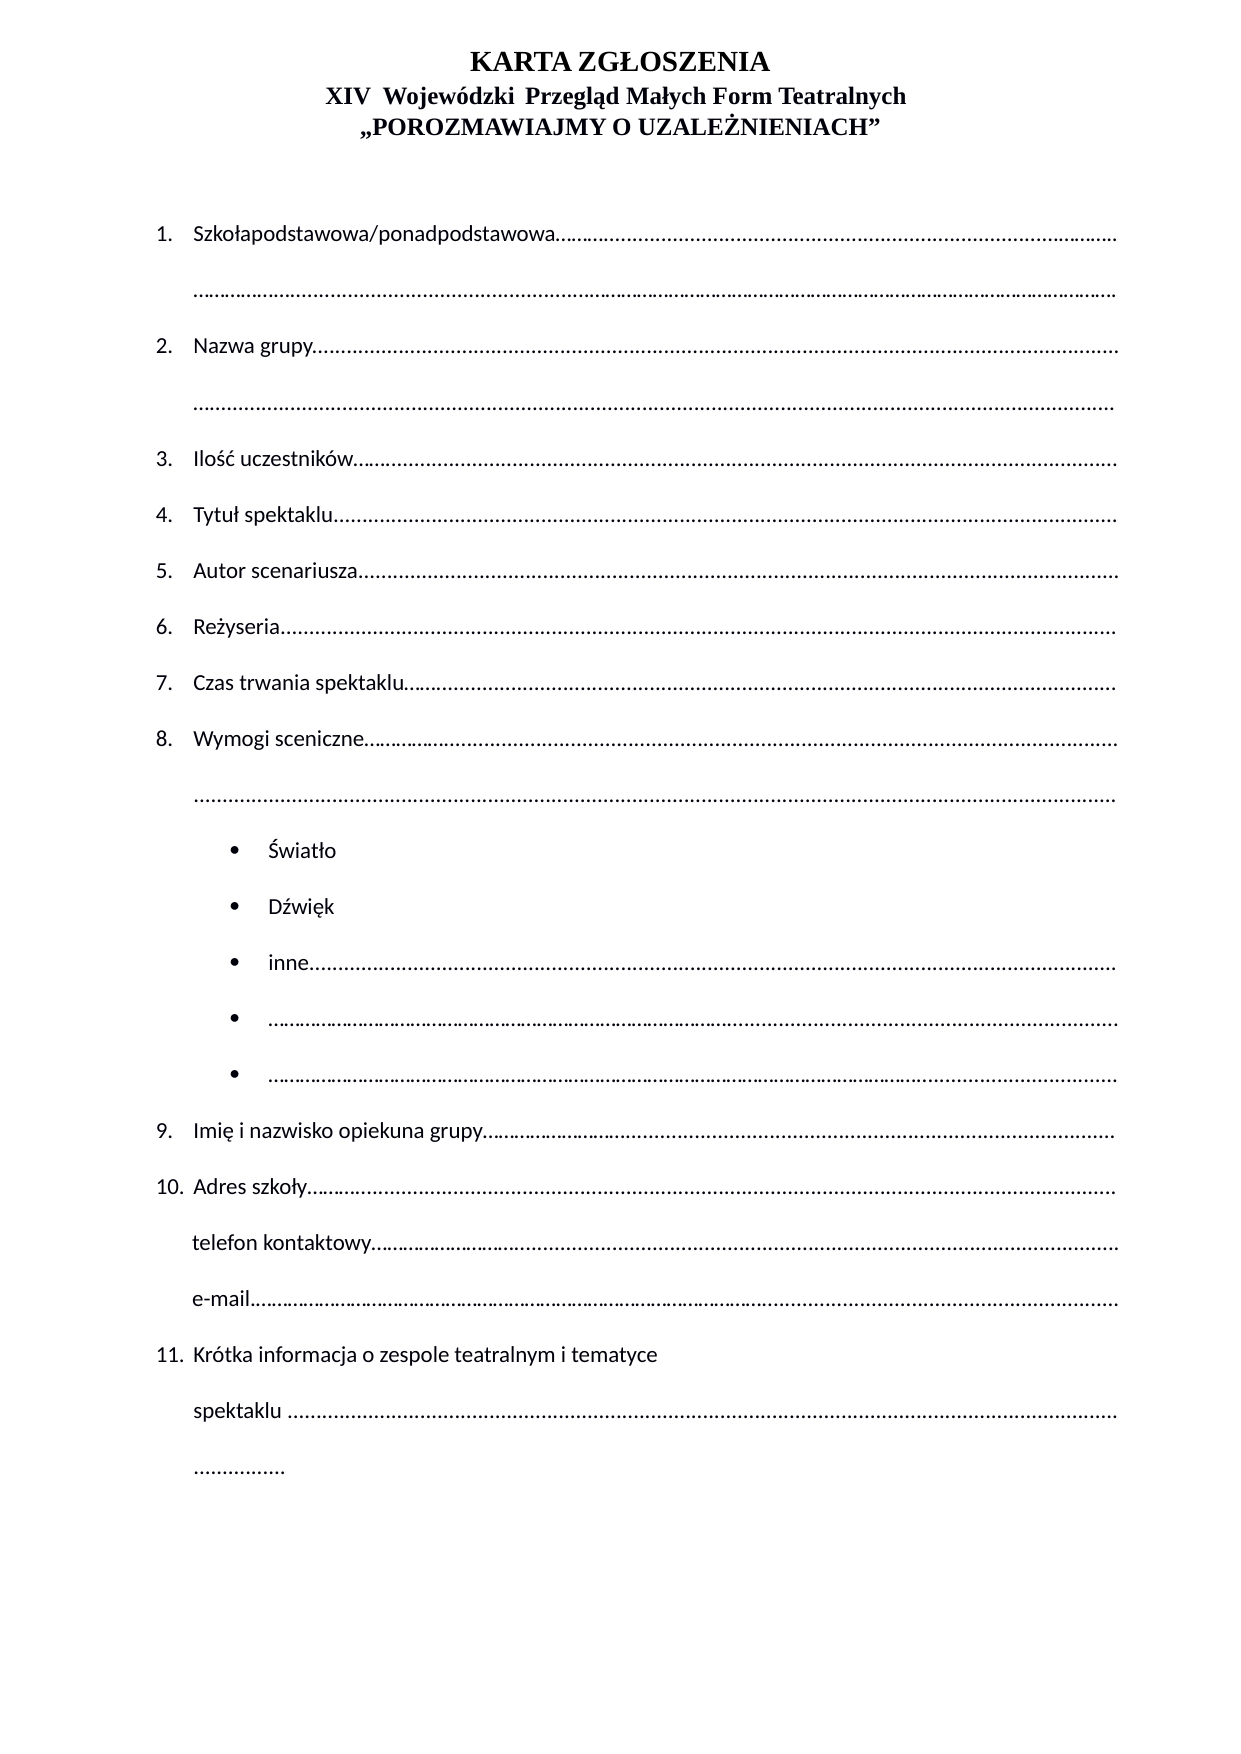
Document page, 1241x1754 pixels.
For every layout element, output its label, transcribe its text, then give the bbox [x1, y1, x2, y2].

list Wymogi sceniczne……………..................................................................................................................... [156, 724, 1122, 752]
list Światło [231, 836, 1122, 864]
list Nazwa grupy............................................................................................................................................ [156, 332, 1122, 360]
list Dźwięk [231, 892, 1122, 920]
text ................................................................................................................................................................ [193, 780, 1122, 808]
list Adres szkoły……….................................................................................................................................... [156, 1172, 1122, 1200]
text e-mail.…………………………………………………………………………………….............................................................. [118, 1284, 1122, 1312]
list Krótka informacja o zespole teatralnym i tematyce spektaklu ................................................................................................................................................................ [156, 1340, 1122, 1481]
list Ilość uczestników……............................................................................................................................... [156, 444, 1122, 472]
list Czas trwania spektaklu……...................................................................................................................... [156, 668, 1122, 696]
list …………………………………………………………………………….................................................................... [231, 1004, 1122, 1032]
list Tytuł spektaklu........................................................................................................................................ [156, 500, 1122, 528]
list ……………………………………………………………………………………………………………................................... [231, 1060, 1122, 1088]
list inne............................................................................................................................................ [231, 948, 1122, 976]
text …............................................................................................................................................................. [193, 388, 1122, 416]
list Szkołapodstawowa/ponadpodstawowa………...............................................................................………..…………...…....................................................………………………………………………………………………………………. [156, 219, 1122, 304]
text telefon kontaktowy………………………......................................................................................................... [118, 1228, 1122, 1256]
list Imię i nazwisko opiekuna grupy………………………..................................................................................... [156, 1116, 1122, 1144]
list Autor scenariusza.................................................................................................................................... [156, 556, 1122, 584]
list Reżyseria................................................................................................................................................. [156, 612, 1122, 640]
